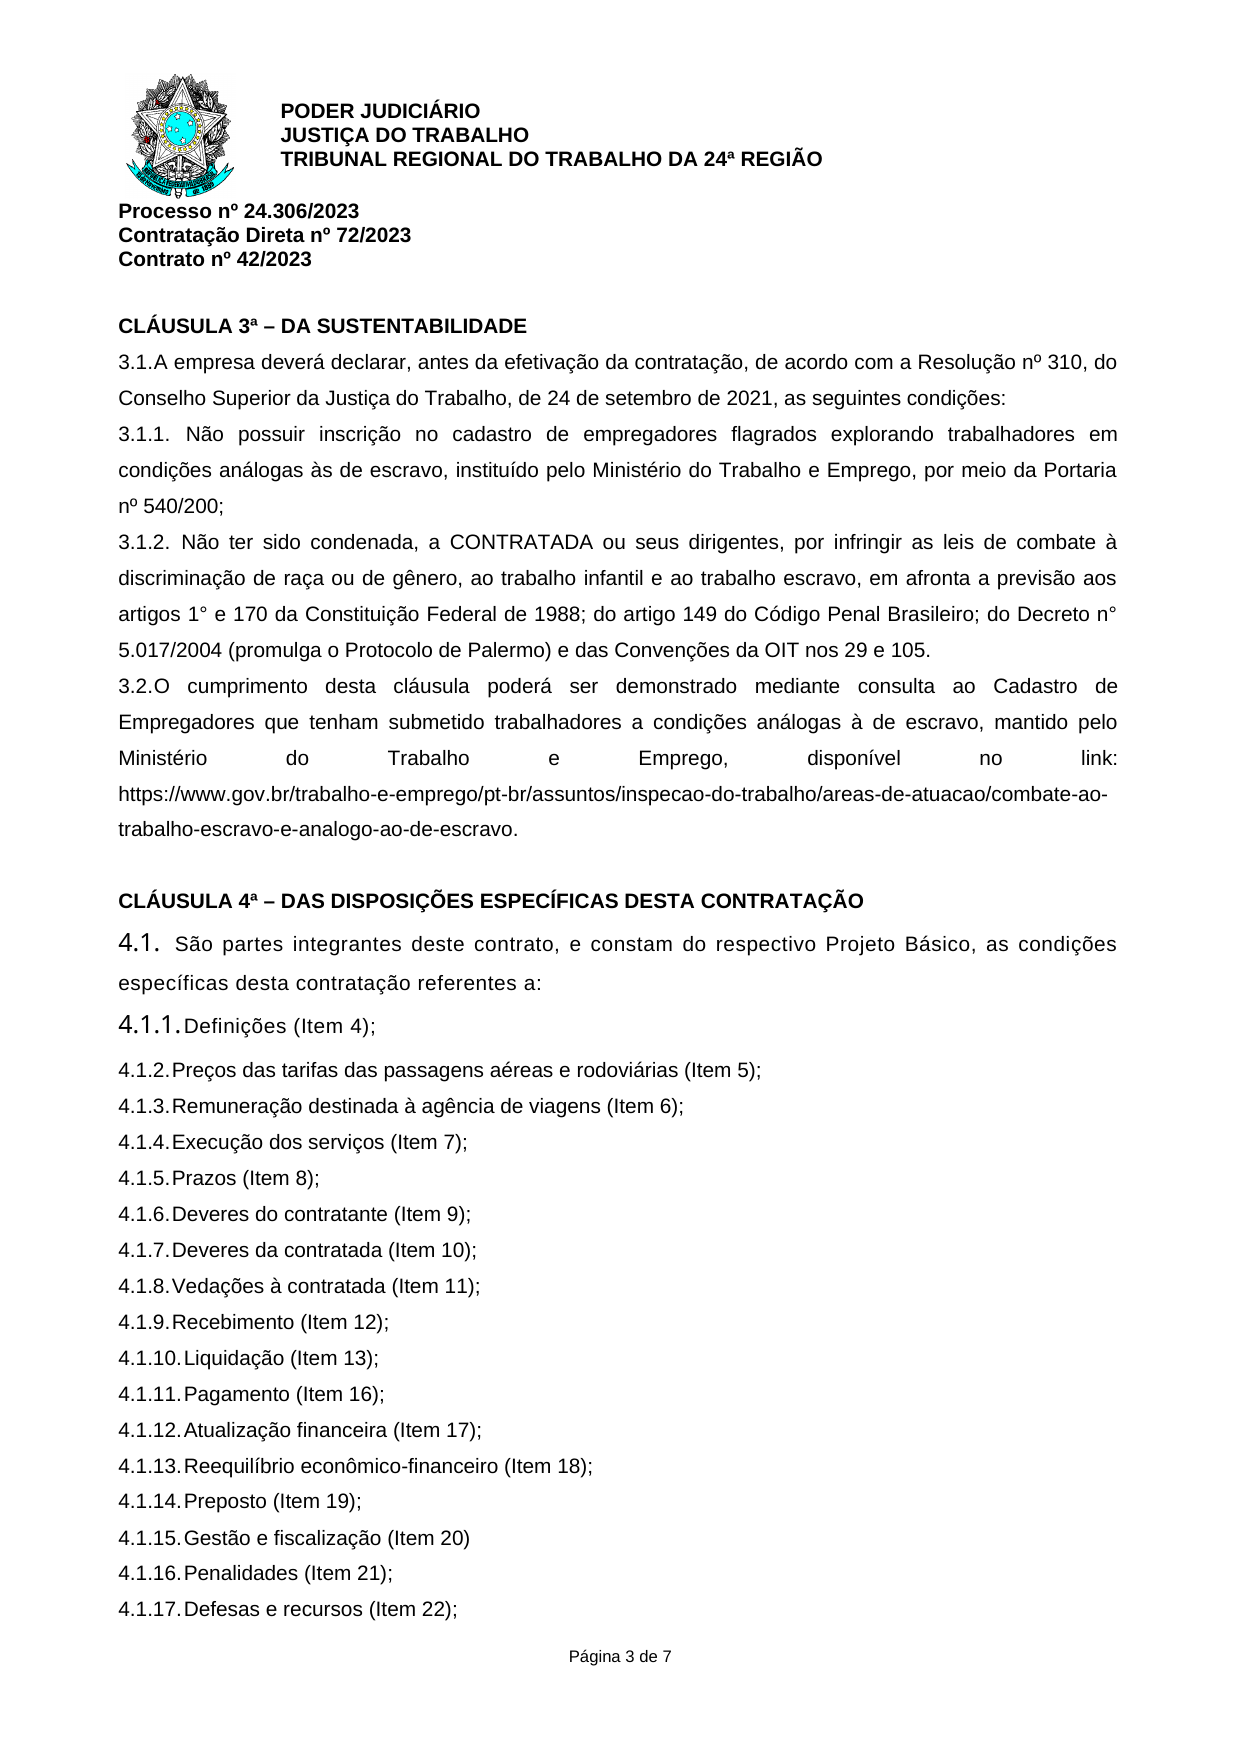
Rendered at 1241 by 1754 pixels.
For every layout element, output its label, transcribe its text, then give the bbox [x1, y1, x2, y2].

list Definições (Item 4); [118, 1007, 1119, 1041]
text CLÁUSULA 4ª – DAS DISPOSIÇÕES ESPECÍFICAS DESTA CONTRATAÇÃO [118, 889, 1119, 913]
list Pagamento (Item 16); [118, 1382, 1119, 1406]
list Reequilíbrio econômico-financeiro (Item 18); [118, 1453, 1119, 1477]
list O cumprimento desta cláusula poderá ser demonstrado mediante consulta ao Cadastro de Empregadores que tenham submetido trabalhadores a condições análogas à de escravo, mantido pelo Ministério do Trabalho e Emprego, disponível no link: https://www.gov.br/trabalho-e-emprego/pt-br/assuntos/inspecao-do-trabalho/areas-de-atuacao/combate-ao-trabalho-escravo-e-analogo-ao-de-escravo. [118, 673, 1119, 841]
list Deveres da contratada (Item 10); [118, 1238, 1119, 1262]
list Gestão e fiscalização (Item 20) [118, 1525, 1119, 1549]
list Penalidades (Item 21); [118, 1561, 1119, 1585]
list A empresa deverá declarar, antes da efetivação da contratação, de acordo com a Resolução nº 310, do Conselho Superior da Justiça do Trabalho, de 24 de setembro de 2021, as seguintes condições: [118, 350, 1119, 410]
list Liquidação (Item 13); [118, 1346, 1119, 1369]
list Prazos (Item 8); [118, 1166, 1119, 1190]
list Remuneração destinada à agência de viagens (Item 6); [118, 1094, 1119, 1118]
list São partes integrantes deste contrato, e constam do respectivo Projeto Básico, as condições específicas desta contratação referentes a: [118, 925, 1119, 995]
list Execução dos serviços (Item 7); [118, 1130, 1119, 1154]
list Não possuir inscrição no cadastro de empregadores flagrados explorando trabalhadores em condições análogas às de escravo, instituído pelo Ministério do Trabalho e Emprego, por meio da Portaria nº 540/200; [118, 422, 1119, 518]
list Não ter sido condenada, a CONTRATADA ou seus dirigentes, por infringir as leis de combate à discriminação de raça ou de gênero, ao trabalho infantil e ao trabalho escravo, em afronta a previsão aos artigos 1° e 170 da Constituição Federal de 1988; do artigo 149 do Código Penal Brasileiro; do Decreto n° 5.017/2004 (promulga o Protocolo de Palermo) e das Convenções da OIT nos 29 e 105. [118, 530, 1119, 662]
text CLÁUSULA 3ª – DA SUSTENTABILIDADE [118, 314, 1119, 338]
list Deveres do contratante (Item 9); [118, 1202, 1119, 1226]
list Preposto (Item 19); [118, 1489, 1119, 1513]
list Preços das tarifas das passagens aéreas e rodoviárias (Item 5); [118, 1058, 1119, 1082]
list Defesas e recursos (Item 22); [118, 1597, 1119, 1621]
list Vedações à contratada (Item 11); [118, 1274, 1119, 1298]
list Recebimento (Item 12); [118, 1310, 1119, 1334]
list Atualização financeira (Item 17); [118, 1417, 1119, 1441]
